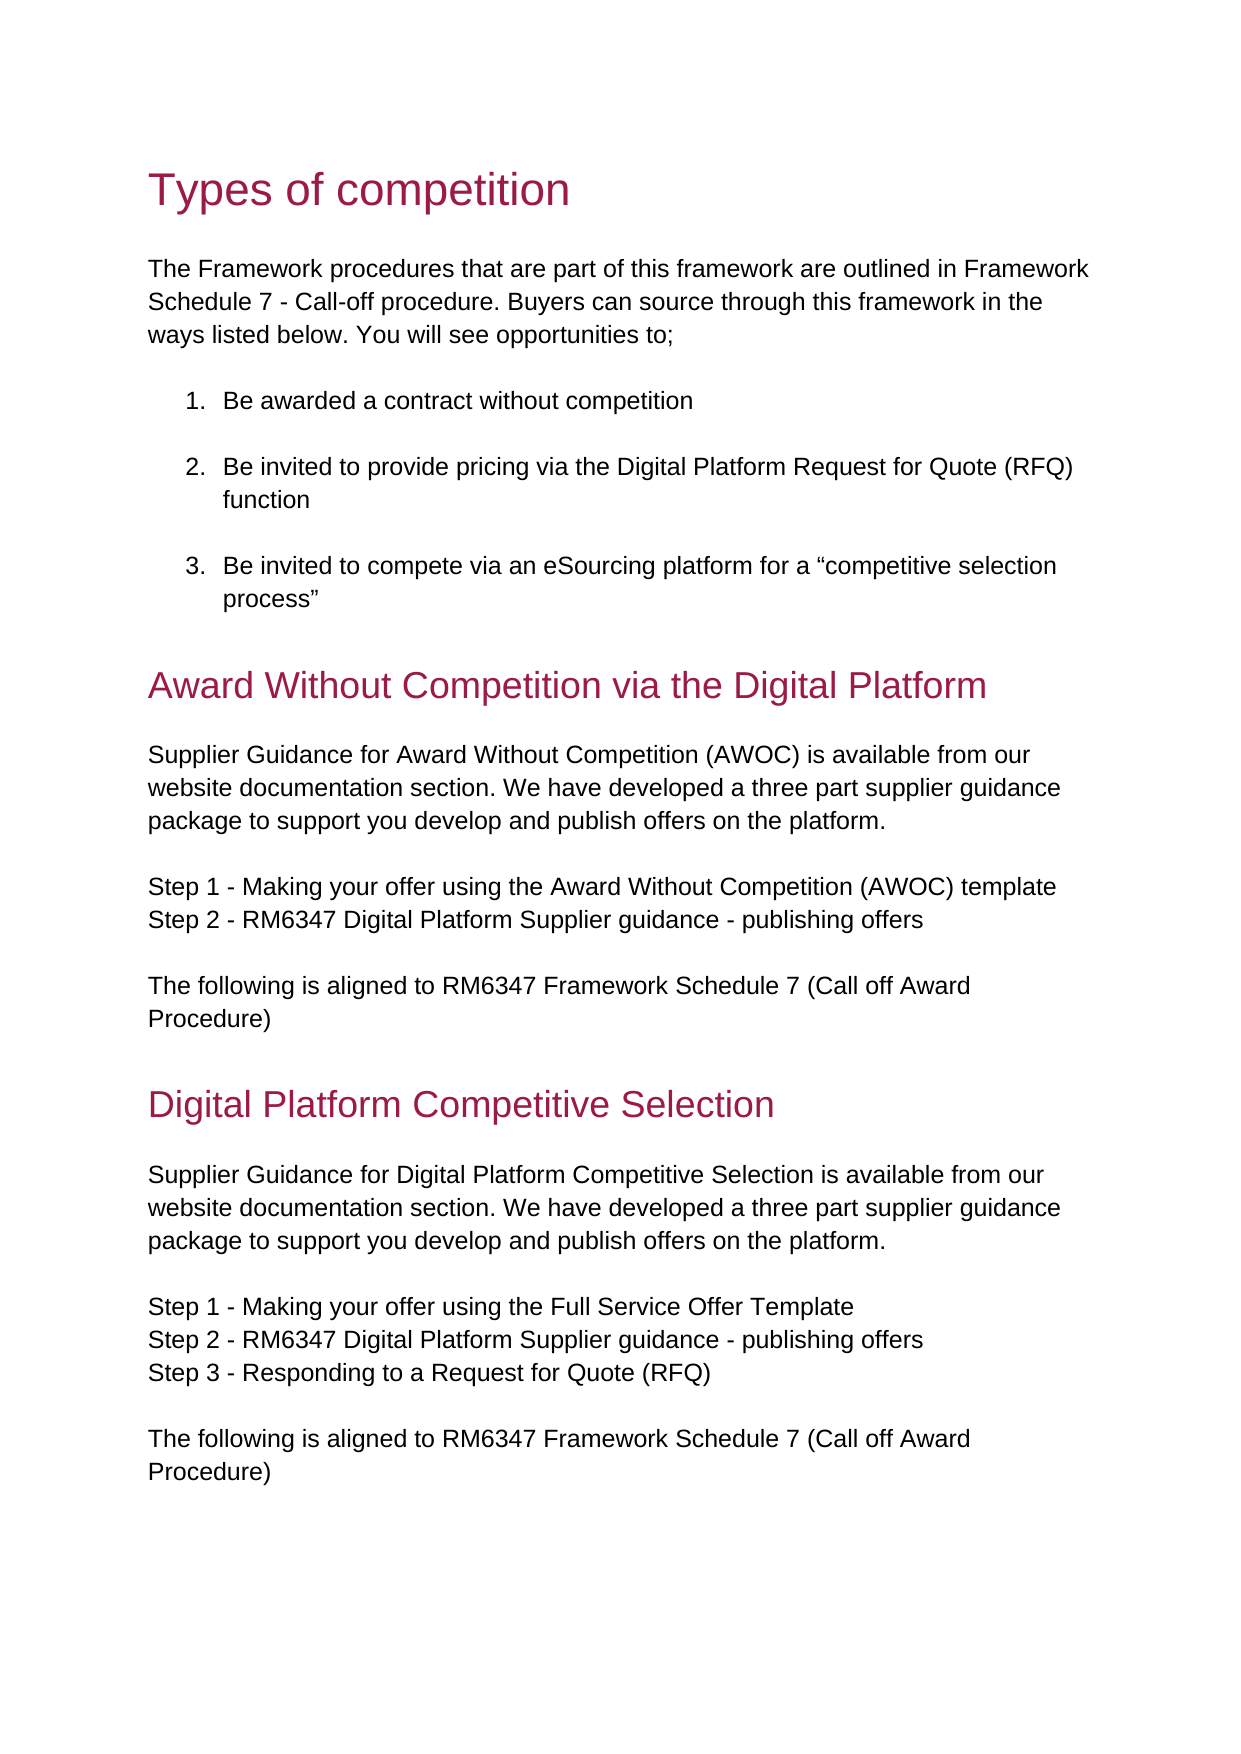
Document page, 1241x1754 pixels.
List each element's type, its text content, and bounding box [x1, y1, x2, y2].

text Supplier Guidance for Award Without Competition (AWOC) is available from our website documentation section. We have developed a three part supplier guidance package to support you develop and publish offers on the platform. [148, 740, 1090, 835]
text Step 1 - Making your offer using the Full Service Offer Template [148, 1292, 1090, 1321]
list Be invited to compete via an eSourcing platform for a “competitive selection process” [185, 551, 1090, 613]
text Step 2 - RM6347 Digital Platform Supplier guidance - publishing offers [148, 905, 1090, 934]
text Supplier Guidance for Digital Platform Competitive Selection is available from our website documentation section. We have developed a three part supplier guidance package to support you develop and publish offers on the platform. [148, 1160, 1090, 1255]
text The following is aligned to RM6347 Framework Schedule 7 (Call off Award Procedure) [148, 1424, 1090, 1486]
list Be invited to provide pricing via the Digital Platform Request for Quote (RFQ) function [185, 452, 1090, 514]
subtitle Digital Platform Competitive Selection [148, 1083, 1090, 1126]
text Step 3 - Responding to a Request for Quote (RFQ) [148, 1358, 1090, 1387]
text The following is aligned to RM6347 Framework Schedule 7 (Call off Award Procedure) [148, 971, 1090, 1033]
text The Framework procedures that are part of this framework are outlined in Framework Schedule 7 - Call-off procedure. Buyers can source through this framework in the ways listed below. You will see opportunities to; [148, 254, 1090, 349]
list Be awarded a contract without competition [185, 386, 1090, 415]
text Step 2 - RM6347 Digital Platform Supplier guidance - publishing offers [148, 1325, 1090, 1354]
subtitle Types of competition [148, 162, 1090, 215]
subtitle Award Without Competition via the Digital Platform [148, 663, 1090, 706]
text Step 1 - Making your offer using the Award Without Competition (AWOC) template [148, 872, 1090, 901]
